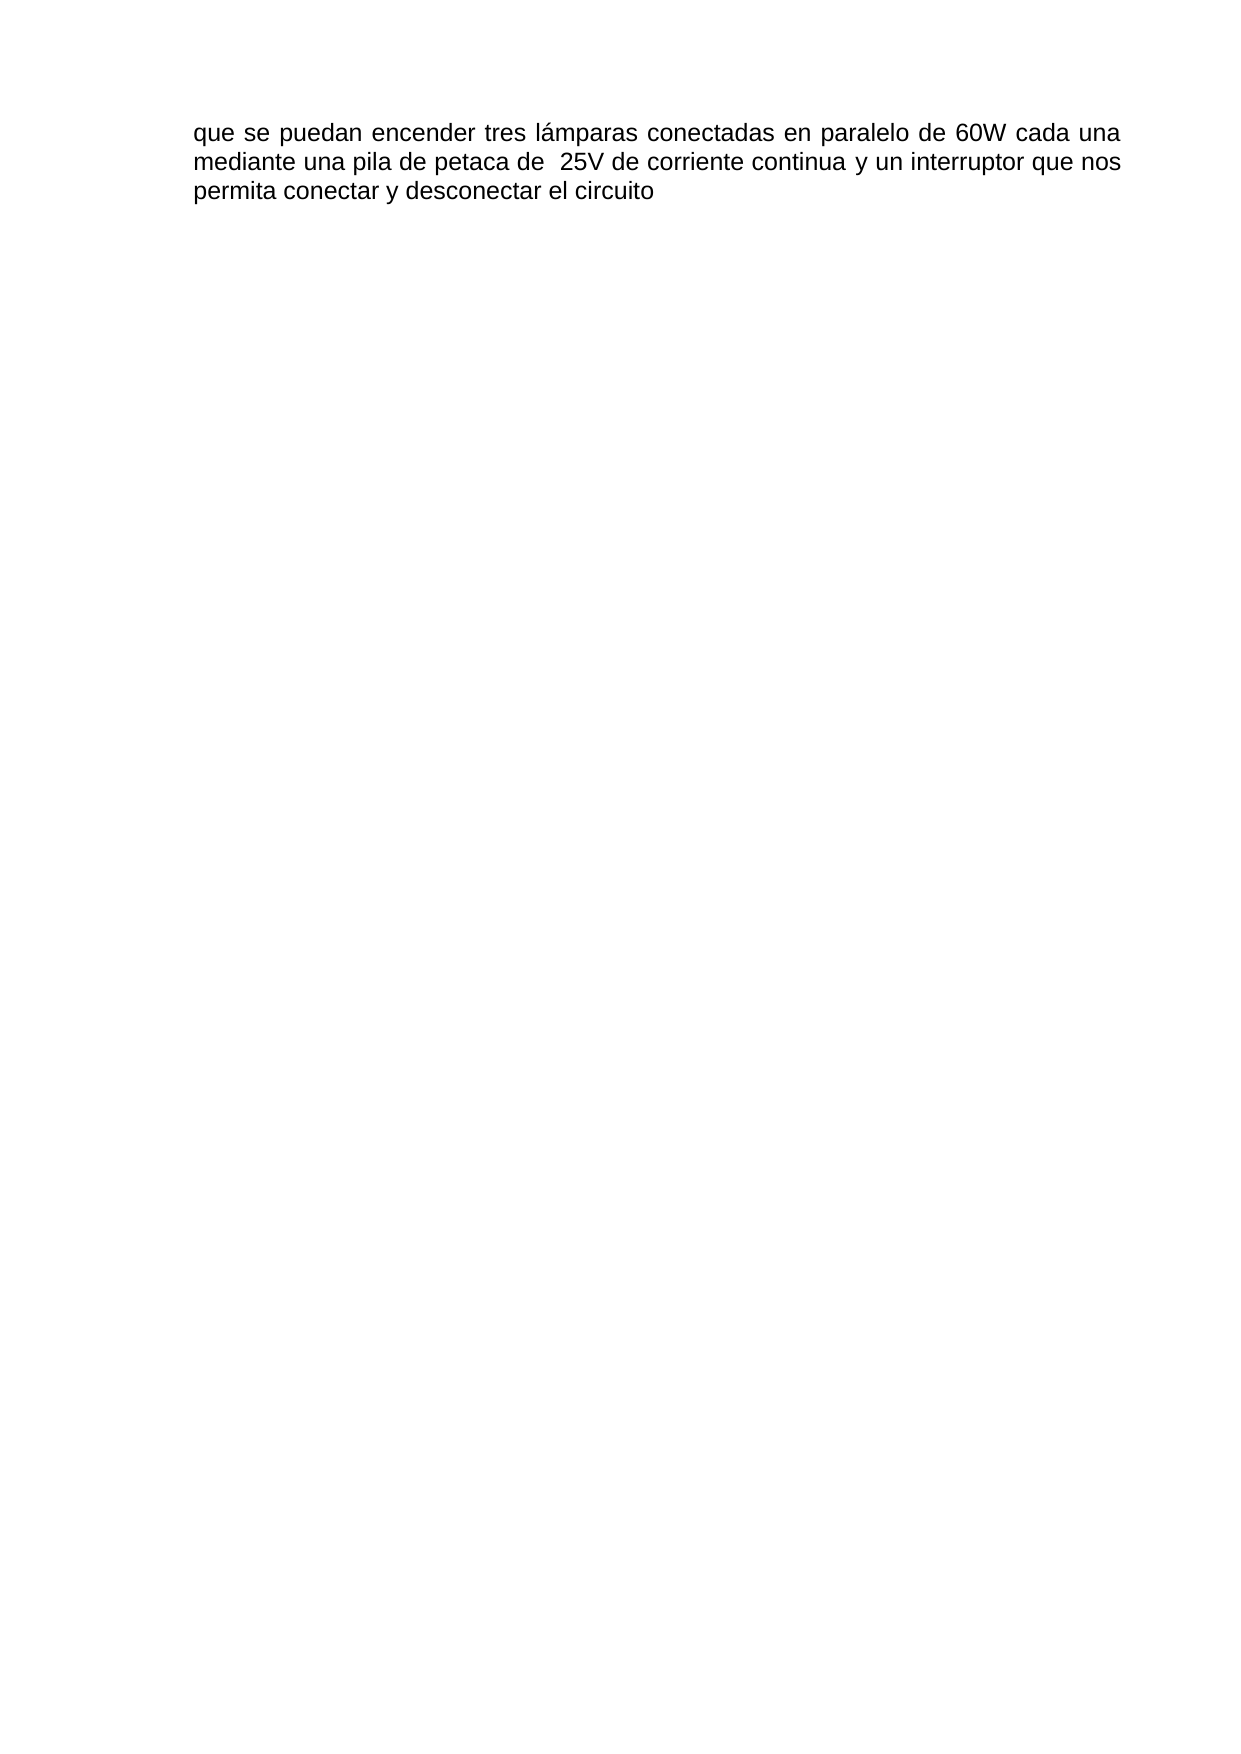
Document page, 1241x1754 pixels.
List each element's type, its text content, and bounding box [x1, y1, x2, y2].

list que se puedan encender tres lámparas conectadas en paralelo de 60W cada una mediante una pila de petaca de 25V de corriente continua y un interruptor que nos permita conectar y desconectar el circuito [156, 118, 1122, 204]
